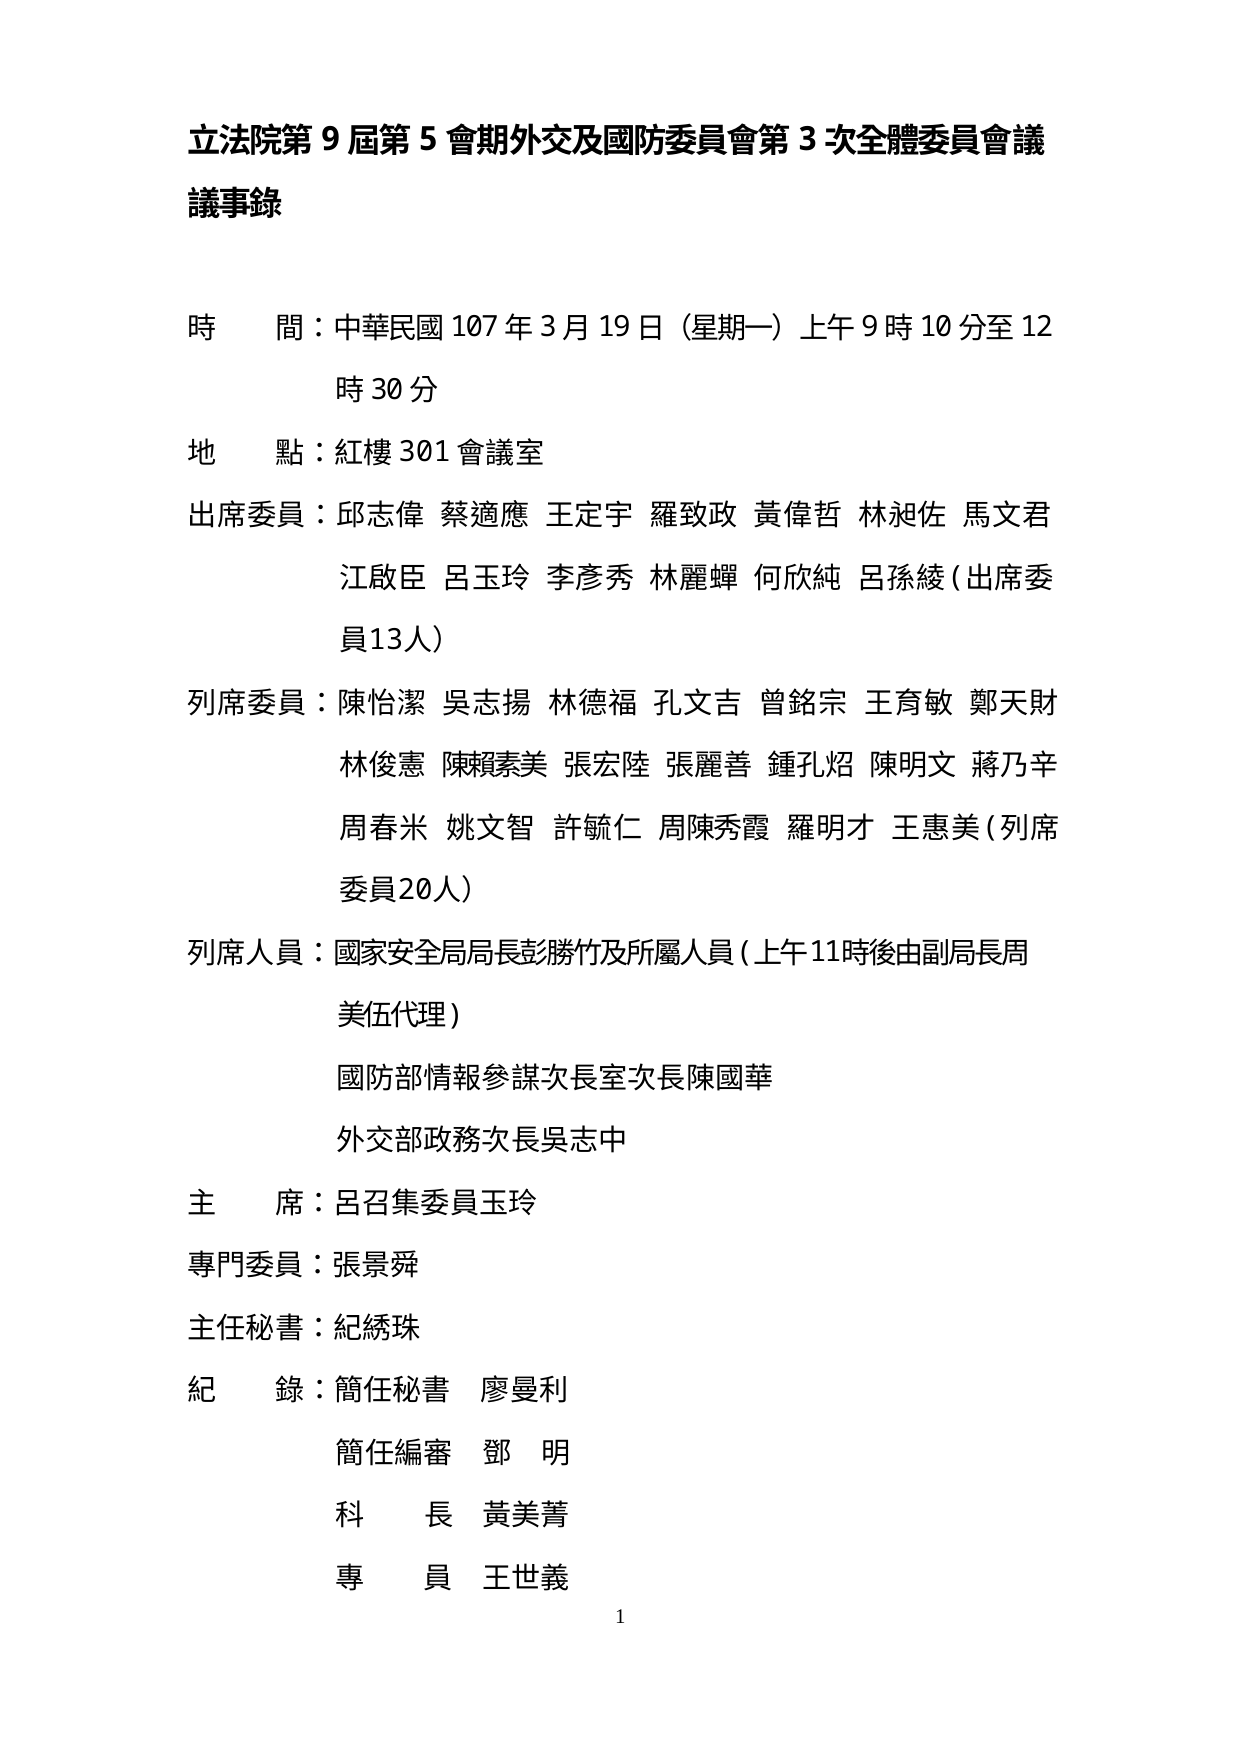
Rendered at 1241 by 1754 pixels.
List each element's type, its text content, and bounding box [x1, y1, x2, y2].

text 立法院第9屆第5會期外交及國防委員會第3次全體委員會議議事錄 [187, 96, 1053, 221]
text 主 席：呂召集委員玉玲 [187, 1159, 1053, 1221]
text 主任秘書：紀綉珠 [187, 1284, 1053, 1346]
text 專 員 王世義 [187, 1534, 1053, 1596]
text 紀 錄：簡任秘書 廖曼利 [187, 1346, 1053, 1409]
text 簡任編審 鄧 明 [187, 1409, 1053, 1471]
text 專門委員：張景舜 [187, 1221, 1053, 1284]
text 國防部情報參謀次長室次長陳國華 [336, 1034, 1053, 1096]
text 列席委員：陳怡潔 吳志揚 林德福 孔文吉 曾銘宗 王育敏 鄭天財 林俊憲 陳賴素美 張宏陸 張麗善 鍾孔炤 陳明文 蔣乃辛 周春米 姚文智 許毓仁 周陳秀霞 羅明才 王惠美(列席委員20人） [187, 659, 1059, 909]
text 列席人員：國家安全局局長彭勝竹及所屬人員(上午11時後由副局長周美伍代理) [187, 909, 1053, 1034]
text 出席委員：邱志偉 蔡適應 王定宇 羅致政 黃偉哲 林昶佐 馬文君 江啟臣 呂玉玲 李彥秀 林麗蟬 何欣純 呂孫綾(出席委員13人） [187, 471, 1053, 659]
text 時 間：中華民國107年3月19日（星期一）上午9時10分至12時30分 [187, 284, 1053, 409]
text 外交部政務次長吳志中 [336, 1096, 1053, 1159]
text 地 點：紅樓301會議室 [187, 409, 1053, 471]
text 科 長 黃美菁 [187, 1471, 1053, 1534]
